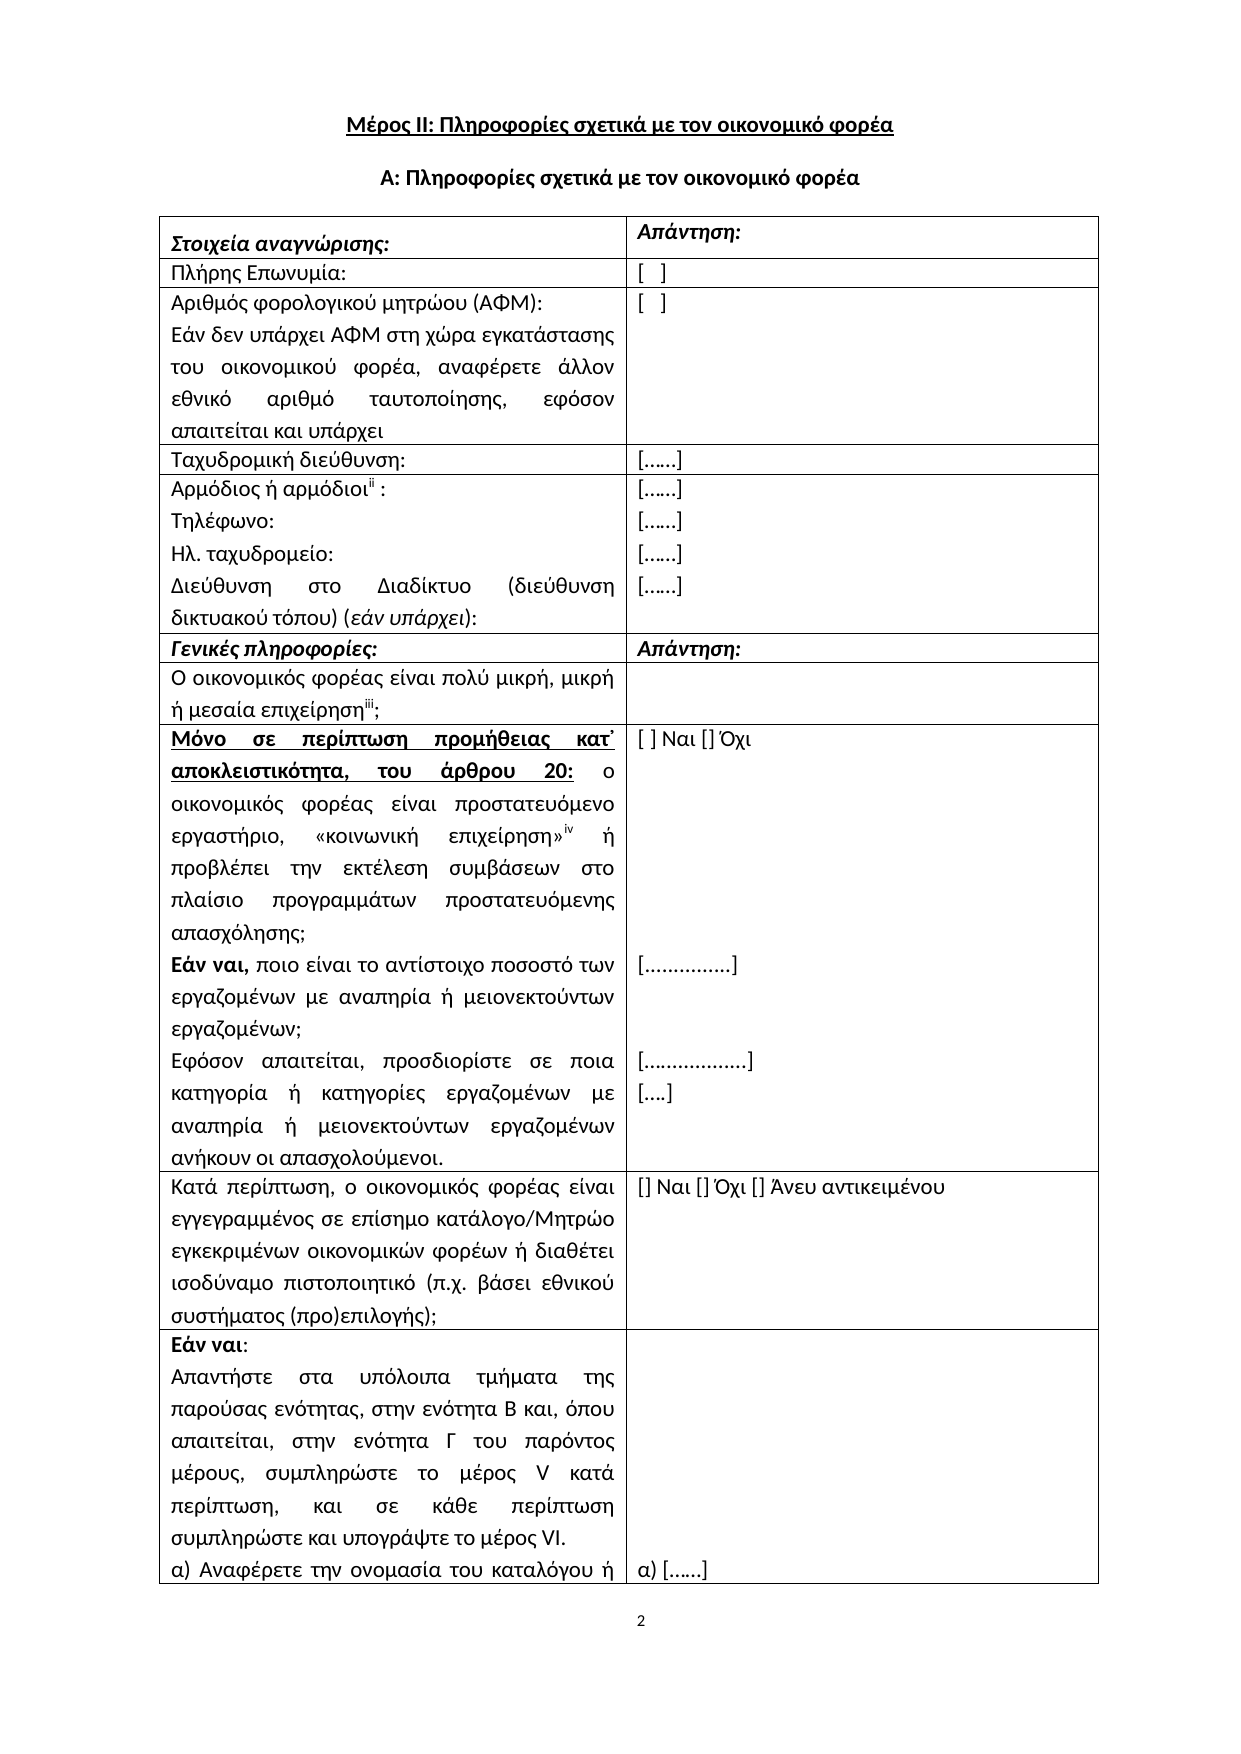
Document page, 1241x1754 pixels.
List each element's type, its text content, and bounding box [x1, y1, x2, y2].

table_cell [ ] Ναι [] Όχι [...............] […...............] [….] [627, 725, 1098, 1171]
table_cell Ο οικονομικός φορέας είναι πολύ μικρή, μικρή ή μεσαία επιχείρηση; [160, 663, 626, 723]
table_cell α) [……] [627, 1330, 1098, 1583]
table_cell Απάντηση: [627, 634, 1098, 662]
table_cell Αρμόδιος ή αρμόδιοι : Τηλέφωνο: Ηλ. ταχυδρομείο: Διεύθυνση στο Διαδίκτυο (διεύθυνση δικτυακού τόπου) (εάν υπάρχει): [160, 475, 626, 633]
table_cell [ ] [627, 259, 1098, 287]
table_cell Αριθμός φορολογικού μητρώου (ΑΦΜ): Εάν δεν υπάρχει ΑΦΜ στη χώρα εγκατάστασης του οικονομικού φορέα, αναφέρετε άλλον εθνικό αριθμό ταυτοποίησης, εφόσον απαιτείται και υπάρχει [160, 288, 626, 444]
table_cell [] Ναι [] Όχι [] Άνευ αντικειμένου [627, 1172, 1098, 1329]
table_cell Πλήρης Επωνυμία: [160, 259, 626, 287]
table_cell Κατά περίπτωση, ο οικονομικός φορέας είναι εγγεγραμμένος σε επίσημο κατάλογο/Μητρώο εγκεκριμένων οικονομικών φορέων ή διαθέτει ισοδύναμο πιστοποιητικό (π.χ. βάσει εθνικού συστήματος (προ)επιλογής); [160, 1172, 626, 1329]
text Μέρος II: Πληροφορίες σχετικά με τον οικονομικό φορέα [159, 110, 1081, 138]
table_cell Ταχυδρομική διεύθυνση: [160, 445, 626, 473]
table_header Απάντηση: [627, 217, 1098, 257]
table_cell [627, 663, 1098, 723]
table_cell [……] [627, 445, 1098, 473]
table_header Στοιχεία αναγνώρισης: [160, 217, 626, 257]
text Α: Πληροφορίες σχετικά με τον οικονομικό φορέα [159, 163, 1081, 191]
table_cell Γενικές πληροφορίες: [160, 634, 626, 662]
table_cell [ ] [627, 288, 1098, 444]
table_cell [……] [……] [……] [……] [627, 475, 1098, 633]
table_cell Μόνο σε περίπτωση προμήθειας κατ᾽ αποκλειστικότητα, του άρθρου 20: ο οικονομικός φορέας είναι προστατευόμενο εργαστήριο, «κοινωνική επιχείρηση» ή προβλέπει την εκτέλεση συμβάσεων στο πλαίσιο προγραμμάτων προστατευόμενης απασχόλησης; Εάν ναι, ποιο είναι το αντίστοιχο ποσοστό των εργαζομένων με αναπηρία ή μειονεκτούντων εργαζομένων; Εφόσον απαιτείται, προσδιορίστε σε ποια κατηγορία ή κατηγορίες εργαζομένων με αναπηρία ή μειονεκτούντων εργαζομένων ανήκουν οι απασχολούμενοι. [160, 725, 626, 1171]
table_cell Εάν ναι: Απαντήστε στα υπόλοιπα τμήματα της παρούσας ενότητας, στην ενότητα Β και, όπου απαιτείται, στην ενότητα Γ του παρόντος μέρους, συμπληρώστε το μέρος V κατά περίπτωση, και σε κάθε περίπτωση συμπληρώστε και υπογράψτε το μέρος VI. α) Αναφέρετε την ονομασία του καταλόγου ή [160, 1330, 626, 1583]
